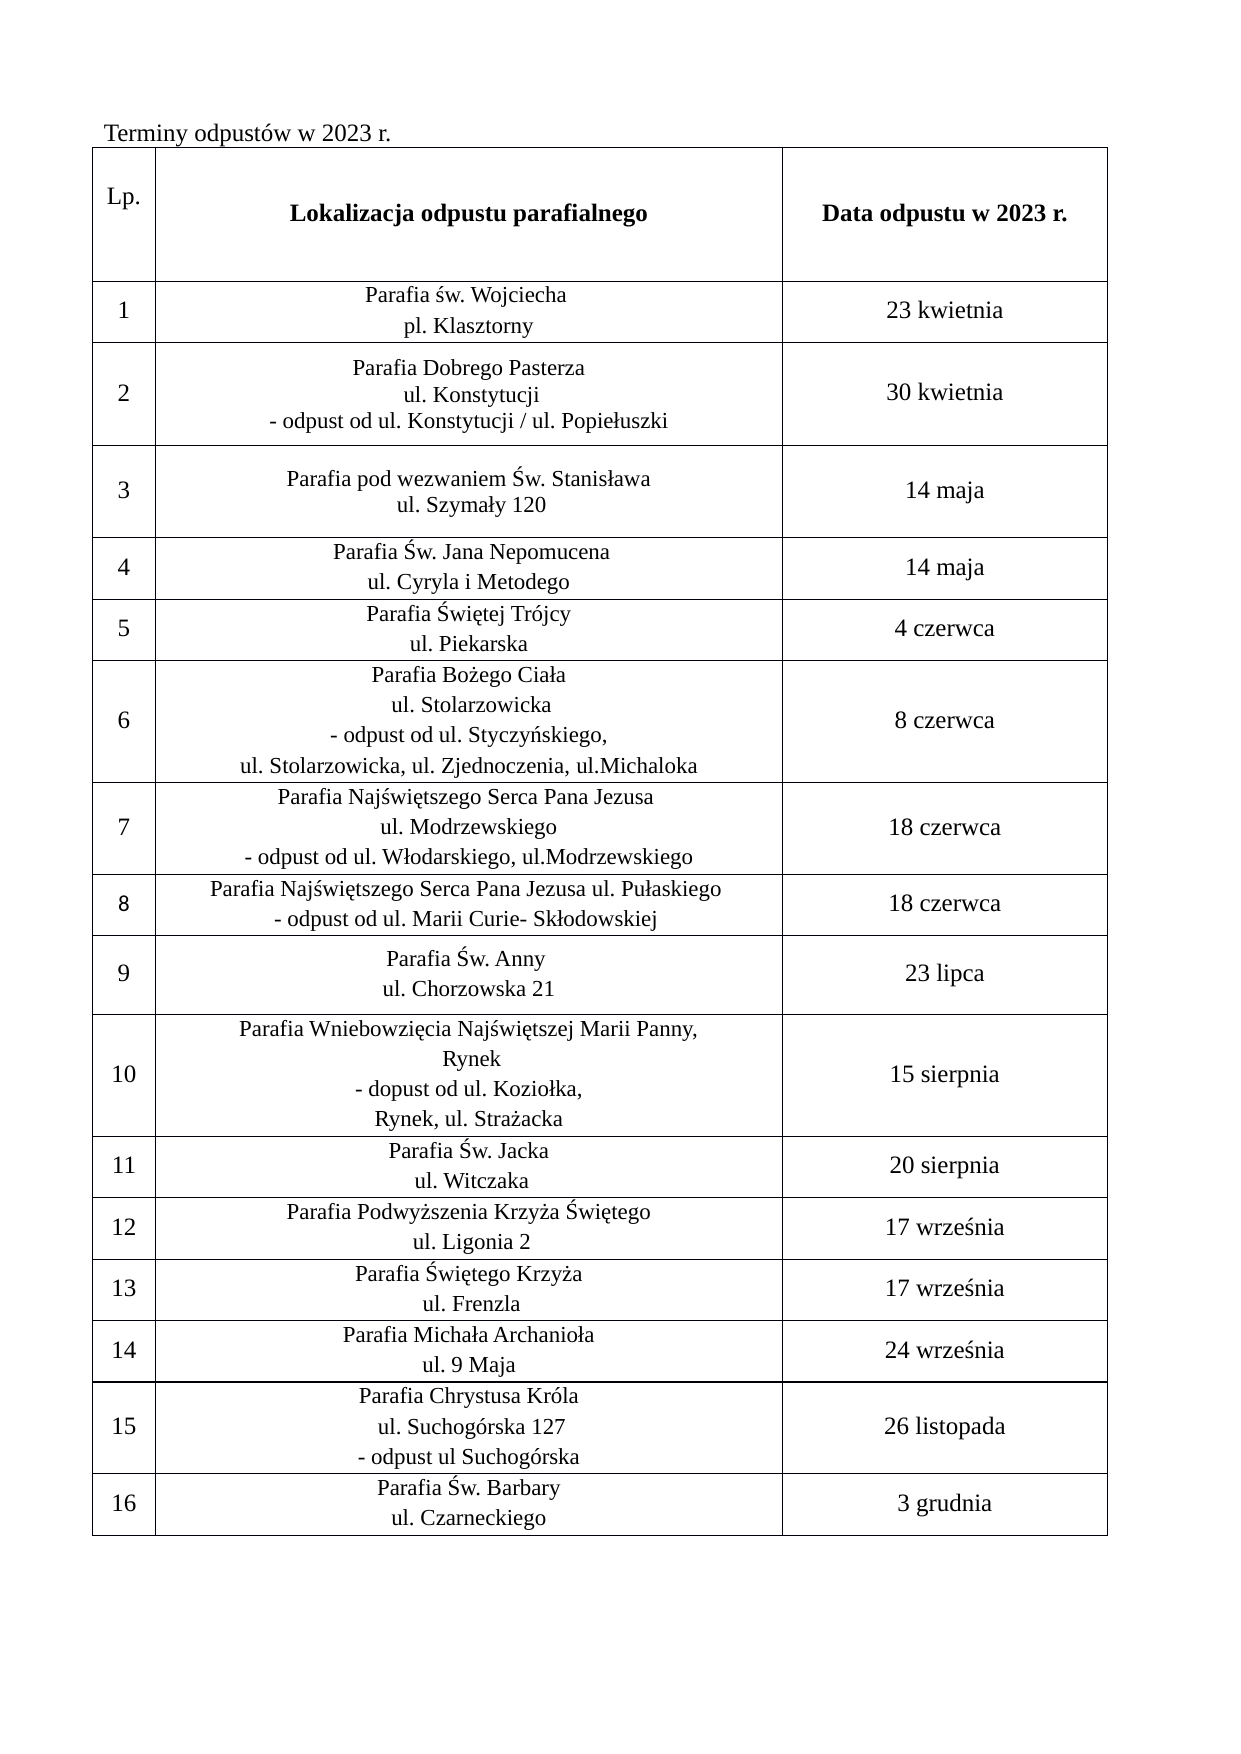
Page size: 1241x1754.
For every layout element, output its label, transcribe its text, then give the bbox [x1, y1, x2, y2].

table_header Lp. [93, 148, 155, 281]
table_cell Parafia św. Wojciecha pl. Klasztorny [156, 282, 782, 342]
table_cell Parafia Dobrego Pasterza ul. Konstytucji - odpust od ul. Konstytucji / ul. Popiełuszki [156, 343, 782, 445]
table_cell 20 sierpnia [783, 1137, 1107, 1197]
table_cell Parafia Św. Jana Nepomucena ul. Cyryla i Metodego [156, 538, 782, 598]
table_cell 8 [93, 875, 155, 935]
table_cell 9 [93, 936, 155, 1014]
table_cell 1 [93, 282, 155, 342]
table_cell 3 grudnia [783, 1474, 1107, 1534]
table_cell 4 [93, 538, 155, 598]
table_cell 11 [93, 1137, 155, 1197]
table_cell 4 czerwca [783, 600, 1107, 660]
table_cell 18 czerwca [783, 875, 1107, 935]
table_cell Parafia Wniebowzięcia Najświętszej Marii Panny, Rynek - dopust od ul. Koziołka, Rynek, ul. Strażacka [156, 1015, 782, 1136]
table_cell 7 [93, 783, 155, 873]
table_cell 30 kwietnia [783, 343, 1107, 445]
table_header Data odpustu w 2023 r. [783, 148, 1107, 281]
table_cell Parafia Najświętszego Serca Pana Jezusa ul. Pułaskiego - odpust od ul. Marii Curie- Skłodowskiej [156, 875, 782, 935]
table_cell 14 maja [783, 446, 1107, 537]
table_cell Parafia Michała Archanioła ul. 9 Maja [156, 1321, 782, 1381]
text Terminy odpustów w 2023 r. [103, 118, 1104, 147]
table_cell Parafia Św. Anny ul. Chorzowska 21 [156, 936, 782, 1014]
table_cell 13 [93, 1260, 155, 1320]
table_cell 12 [93, 1198, 155, 1258]
table_cell 26 listopada [783, 1383, 1107, 1473]
table_cell 14 maja [783, 538, 1107, 598]
table_cell Parafia Św. Jacka ul. Witczaka [156, 1137, 782, 1197]
table_cell 24 września [783, 1321, 1107, 1381]
table_cell 10 [93, 1015, 155, 1136]
table_cell 17 września [783, 1198, 1107, 1258]
table_cell 17 września [783, 1260, 1107, 1320]
table_cell 2 [93, 343, 155, 445]
table_cell 5 [93, 600, 155, 660]
table_cell Parafia Św. Barbary ul. Czarneckiego [156, 1474, 782, 1534]
table_cell 6 [93, 661, 155, 782]
table_cell Parafia pod wezwaniem Św. Stanisława ul. Szymały 120 [156, 446, 782, 537]
table_cell Parafia Świętej Trójcy ul. Piekarska [156, 600, 782, 660]
table_cell 15 [93, 1383, 155, 1473]
table_cell Parafia Podwyższenia Krzyża Świętego ul. Ligonia 2 [156, 1198, 782, 1258]
table_cell Parafia Świętego Krzyża ul. Frenzla [156, 1260, 782, 1320]
table_header Lokalizacja odpustu parafialnego [156, 148, 782, 281]
table_cell 8 czerwca [783, 661, 1107, 782]
table_cell 3 [93, 446, 155, 537]
table_cell 23 kwietnia [783, 282, 1107, 342]
table_cell 15 sierpnia [783, 1015, 1107, 1136]
table_cell Parafia Chrystusa Króla ul. Suchogórska 127 - odpust ul Suchogórska [156, 1383, 782, 1473]
table_cell 18 czerwca [783, 783, 1107, 873]
table_cell 16 [93, 1474, 155, 1534]
table_cell Parafia Najświętszego Serca Pana Jezusa ul. Modrzewskiego - odpust od ul. Włodarskiego, ul.Modrzewskiego [156, 783, 782, 873]
table_cell 14 [93, 1321, 155, 1381]
table_cell 23 lipca [783, 936, 1107, 1014]
table_cell Parafia Bożego Ciała ul. Stolarzowicka - odpust od ul. Styczyńskiego, ul. Stolarzowicka, ul. Zjednoczenia, ul.Michaloka [156, 661, 782, 782]
